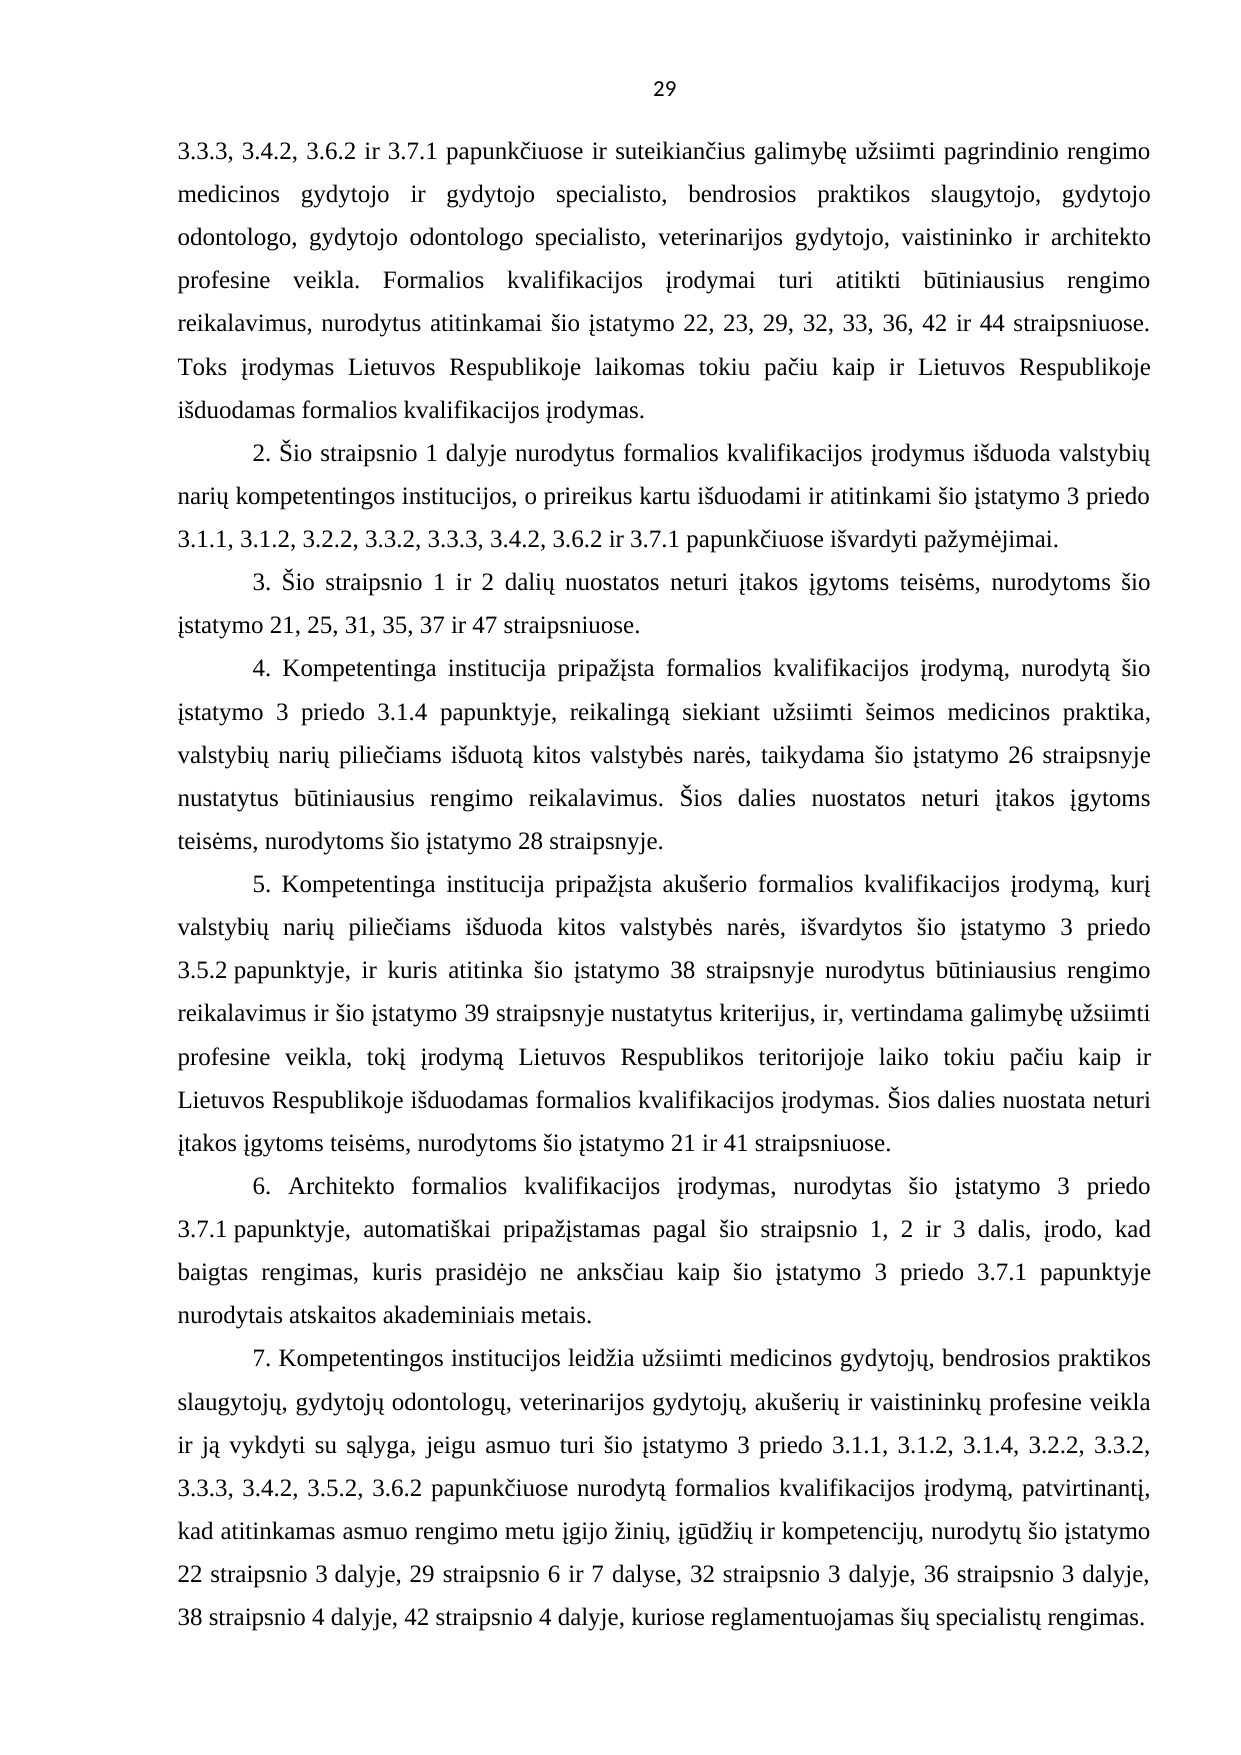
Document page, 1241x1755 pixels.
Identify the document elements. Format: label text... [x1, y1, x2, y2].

text 5. Kompetentinga institucija pripažįsta akušerio formalios kvalifikacijos įrodymą, kurį valstybių narių piliečiams išduoda kitos valstybės narės, išvardytos šio įstatymo 3 priedo 3.5.2 papunktyje, ir kuris atitinka šio įstatymo 38 straipsnyje nurodytus būtiniausius rengimo reikalavimus ir šio įstatymo 39 straipsnyje nustatytus kriterijus, ir, vertindama galimybę užsiimti profesine veikla, tokį įrodymą Lietuvos Respublikos teritorijoje laiko tokiu pačiu kaip ir Lietuvos Respublikoje išduodamas formalios kvalifikacijos įrodymas. Šios dalies nuostata neturi įtakos įgytoms teisėms, nurodytoms šio įstatymo 21 ir 41 straipsniuose. [177, 869, 1152, 1157]
text 3. Šio straipsnio 1 ir 2 dalių nuostatos neturi įtakos įgytoms teisėms, nurodytoms šio įstatymo 21, 25, 31, 35, 37 ir 47 straipsniuose. [177, 567, 1152, 639]
text 6. Architekto formalios kvalifikacijos įrodymas, nurodytas šio įstatymo 3 priedo 3.7.1 papunktyje, automatiškai pripažįstamas pagal šio straipsnio 1, 2 ir 3 dalis, įrodo, kad baigtas rengimas, kuris prasidėjo ne anksčiau kaip šio įstatymo 3 priedo 3.7.1 papunktyje nurodytais atskaitos akademiniais metais. [177, 1171, 1152, 1329]
text 2. Šio straipsnio 1 dalyje nurodytus formalios kvalifikacijos įrodymus išduoda valstybių narių kompetentingos institucijos, o prireikus kartu išduodami ir atitinkami šio įstatymo 3 priedo 3.1.1, 3.1.2, 3.2.2, 3.3.2, 3.3.3, 3.4.2, 3.6.2 ir 3.7.1 papunkčiuose išvardyti pažymėjimai. [177, 438, 1152, 553]
text 7. Kompetentingos institucijos leidžia užsiimti medicinos gydytojų, bendrosios praktikos slaugytojų, gydytojų odontologų, veterinarijos gydytojų, akušerių ir vaistininkų profesine veikla ir ją vykdyti su sąlyga, jeigu asmuo turi šio įstatymo 3 priedo 3.1.1, 3.1.2, 3.1.4, 3.2.2, 3.3.2, 3.3.3, 3.4.2, 3.5.2, 3.6.2 papunkčiuose nurodytą formalios kvalifikacijos įrodymą, patvirtinantį, kad atitinkamas asmuo rengimo metu įgijo žinių, įgūdžių ir kompetencijų, nurodytų šio įstatymo 22 straipsnio 3 dalyje, 29 straipsnio 6 ir 7 dalyse, 32 straipsnio 3 dalyje, 36 straipsnio 3 dalyje, 38 straipsnio 4 dalyje, 42 straipsnio 4 dalyje, kuriose reglamentuojamas šių specialistų rengimas. [177, 1343, 1152, 1631]
text 4. Kompetentinga institucija pripažįsta formalios kvalifikacijos įrodymą, nurodytą šio įstatymo 3 priedo 3.1.4 papunktyje, reikalingą siekiant užsiimti šeimos medicinos praktika, valstybių narių piliečiams išduotą kitos valstybės narės, taikydama šio įstatymo 26 straipsnyje nustatytus būtiniausius rengimo reikalavimus. Šios dalies nuostatos neturi įtakos įgytoms teisėms, nurodytoms šio įstatymo 28 straipsnyje. [177, 653, 1152, 855]
text 3.3.3, 3.4.2, 3.6.2 ir 3.7.1 papunkčiuose ir suteikiančius galimybę užsiimti pagrindinio rengimo medicinos gydytojo ir gydytojo specialisto, bendrosios praktikos slaugytojo, gydytojo odontologo, gydytojo odontologo specialisto, veterinarijos gydytojo, vaistininko ir architekto profesine veikla. Formalios kvalifikacijos įrodymai turi atitikti būtiniausius rengimo reikalavimus, nurodytus atitinkamai šio įstatymo 22, 23, 29, 32, 33, 36, 42 ir 44 straipsniuose. Toks įrodymas Lietuvos Respublikoje laikomas tokiu pačiu kaip ir Lietuvos Respublikoje išduodamas formalios kvalifikacijos įrodymas. [177, 136, 1152, 423]
